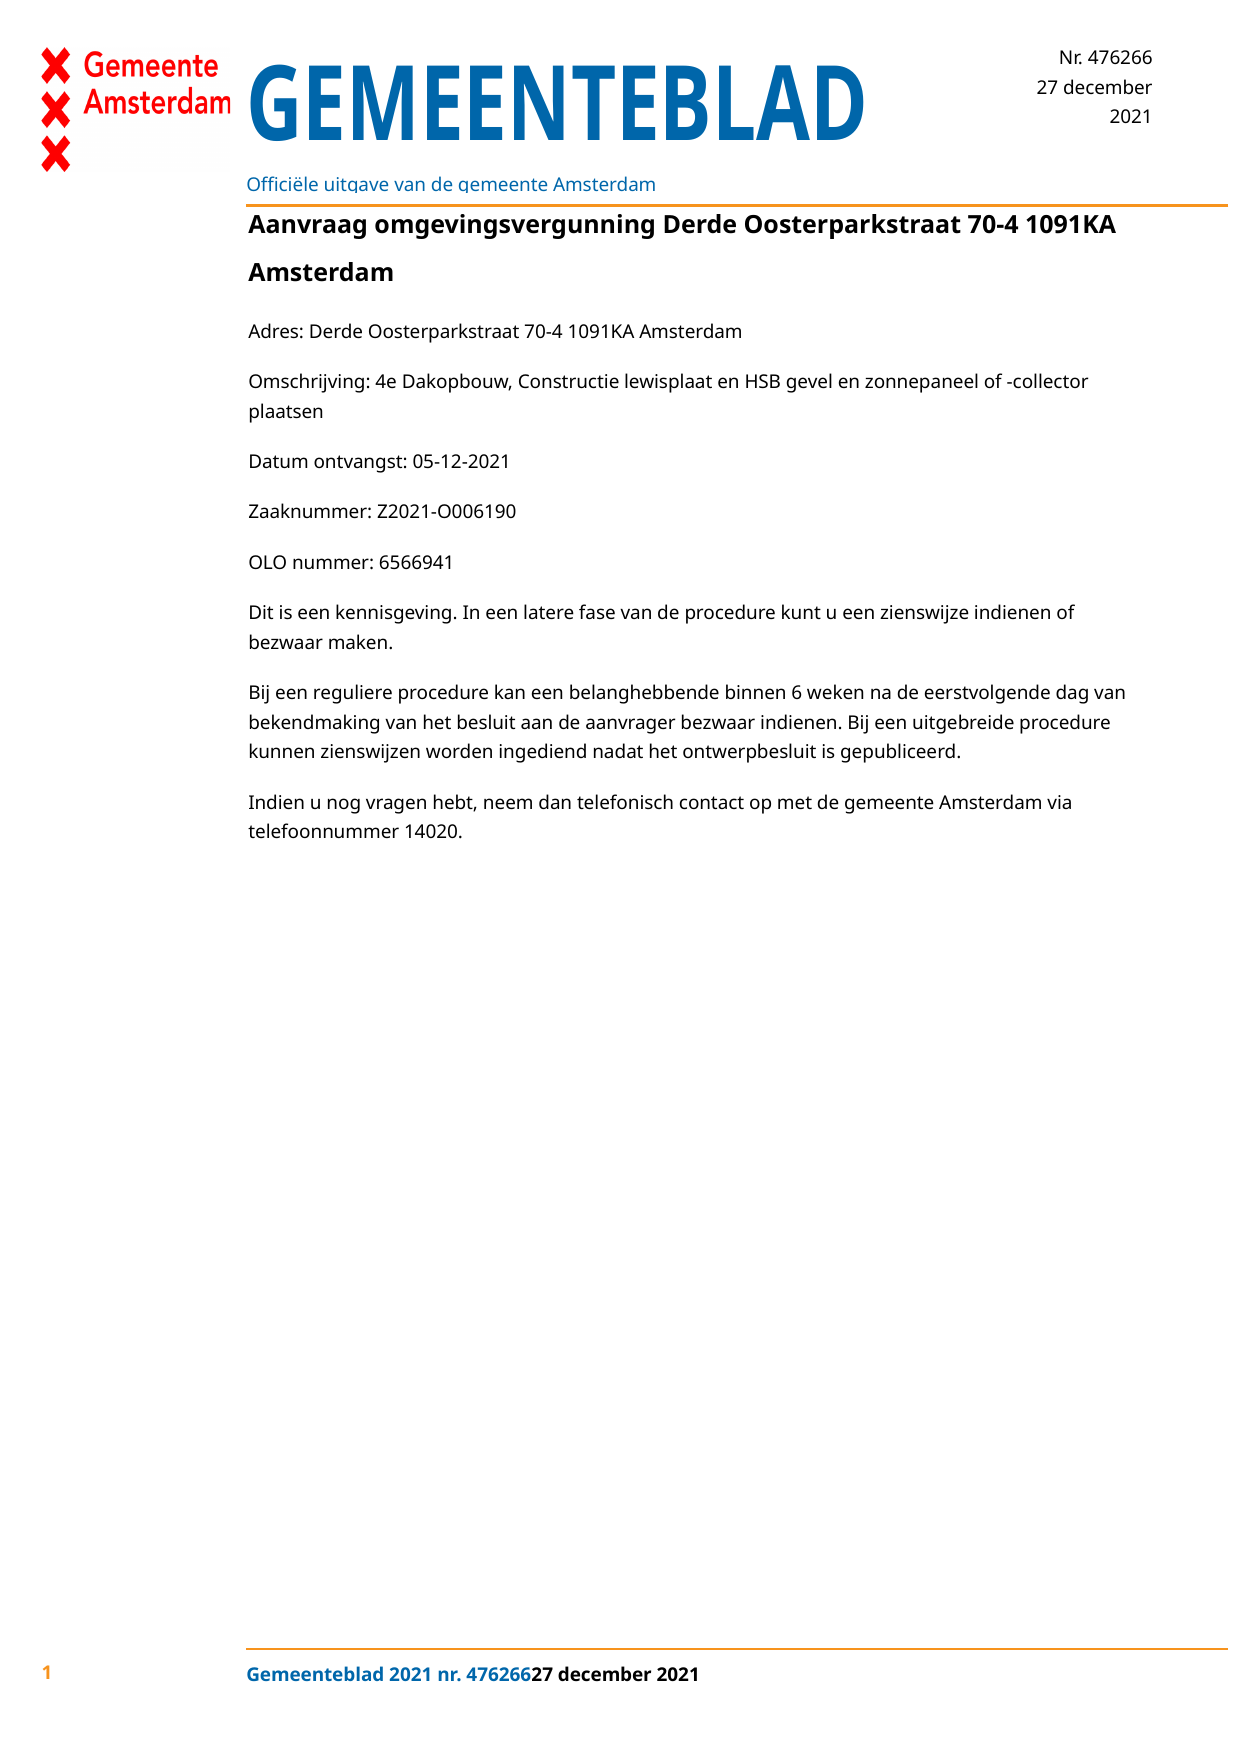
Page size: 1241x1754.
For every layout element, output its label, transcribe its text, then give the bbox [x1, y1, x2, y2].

text Adres: Derde Oosterparkstraat 70-4 1091KA Amsterdam [248, 318, 1152, 344]
text OLO nummer: 6566941 [248, 549, 1152, 575]
text Bij een reguliere procedure kan een belanghebbende binnen 6 weken na de eerstvolgende dag van bekendmaking van het besluit aan de aanvrager bezwaar indienen. Bij een uitgebreide procedure kunnen zienswijzen worden ingediend nadat het ontwerpbesluit is gepubliceerd. [248, 679, 1152, 764]
text Datum ontvangst: 05-12-2021 [248, 448, 1152, 474]
text Indien u nog vragen hebt, neem dan telefonisch contact op met de gemeente Amsterdam via telefoonnummer 14020. [248, 789, 1152, 844]
text Dit is een kennisgeving. In een latere fase van de procedure kunt u een zienswijze indienen of bezwaar maken. [248, 599, 1152, 655]
picture [41, 47, 231, 172]
text Zaaknummer: Z2021-O006190 [248, 499, 1152, 524]
text Omschrijving: 4e Dakopbouw, Constructie lewisplaat en HSB gevel en zonnepaneel of -collector plaatsen [248, 368, 1152, 424]
text Aanvraag omgevingsvergunning Derde Oosterparkstraat 70-4 1091KA Amsterdam [248, 207, 1152, 288]
